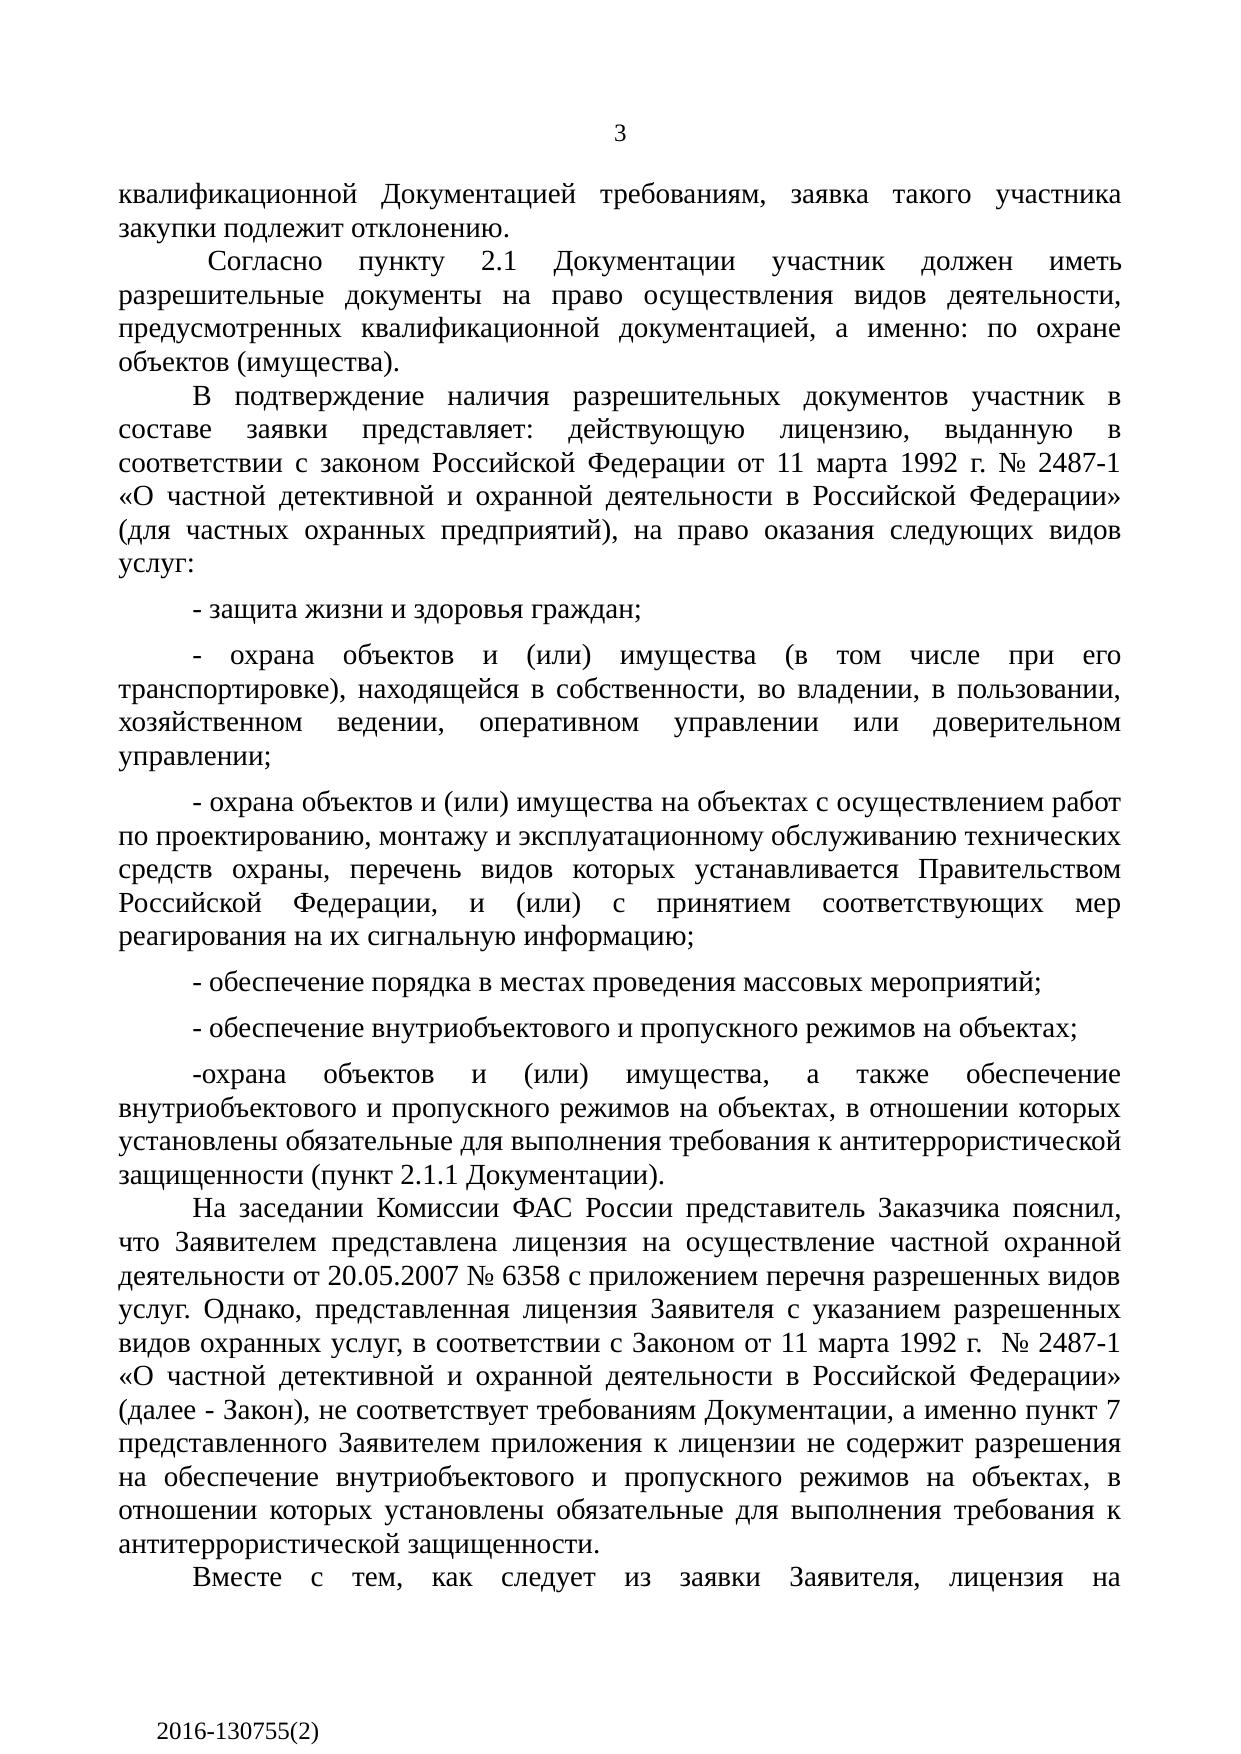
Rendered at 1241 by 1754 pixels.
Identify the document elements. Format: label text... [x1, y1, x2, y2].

text - защита жизни и здоровья граждан; [118, 591, 1122, 625]
text - обеспечение порядка в местах проведения массовых мероприятий; [118, 964, 1122, 998]
text - обеспечение внутриобъектового и пропускного режимов на объектах; [118, 1010, 1122, 1044]
text Вместе с тем, как следует из заявки Заявителя, лицензия на [118, 1559, 1122, 1593]
text Согласно пункту 2.1 Документации участник должен иметь разрешительные документы на право осуществления видов деятельности, предусмотренных квалификационной документацией, а именно: по охране объектов (имущества). [118, 243, 1122, 378]
text -охрана объектов и (или) имущества, а также обеспечение внутриобъектового и пропускного режимов на объектах, в отношении которых установлены обязательные для выполнения требования к антитеррористической защищенности (пункт 2.1.1 Документации). На заседании Комиссии ФАС России представитель Заказчика пояснил, что Заявителем представлена лицензия на осуществление частной охранной деятельности от 20.05.2007 № 6358 с приложением перечня разрешенных видов услуг. Однако, представленная лицензия Заявителя с указанием разрешенных видов охранных услуг, в соответствии с Законом от 11 марта 1992 г. № 2487-1 «О частной детективной и охранной деятельности в Российской Федерации» (далее - Закон), не соответствует требованиям Документации, а именно пункт 7 представленного Заявителем приложения к лицензии не содержит разрешения на обеспечение внутриобъектового и пропускного режимов на объектах, в отношении которых установлены обязательные для выполнения требования к антитеррористической защищенности. [118, 1056, 1122, 1559]
text квалификационной Документацией требованиям, заявка такого участника закупки подлежит отклонению. [118, 176, 1122, 243]
text - охрана объектов и (или) имущества на объектах с осуществлением работ по проектированию, монтажу и эксплуатационному обслуживанию технических средств охраны, перечень видов которых устанавливается Правительством Российской Федерации, и (или) с принятием соответствующих мер реагирования на их сигнальную информацию; [118, 784, 1122, 952]
text - охрана объектов и (или) имущества (в том числе при его транспортировке), находящейся в собственности, во владении, в пользовании, хозяйственном ведении, оперативном управлении или доверительном управлении; [118, 637, 1122, 772]
text В подтверждение наличия разрешительных документов участник в составе заявки представляет: действующую лицензию, выданную в соответствии с законом Российской Федерации от 11 марта 1992 г. № 2487-1 «О частной детективной и охранной деятельности в Российской Федерации» (для частных охранных предприятий), на право оказания следующих видов услуг: [118, 378, 1122, 579]
